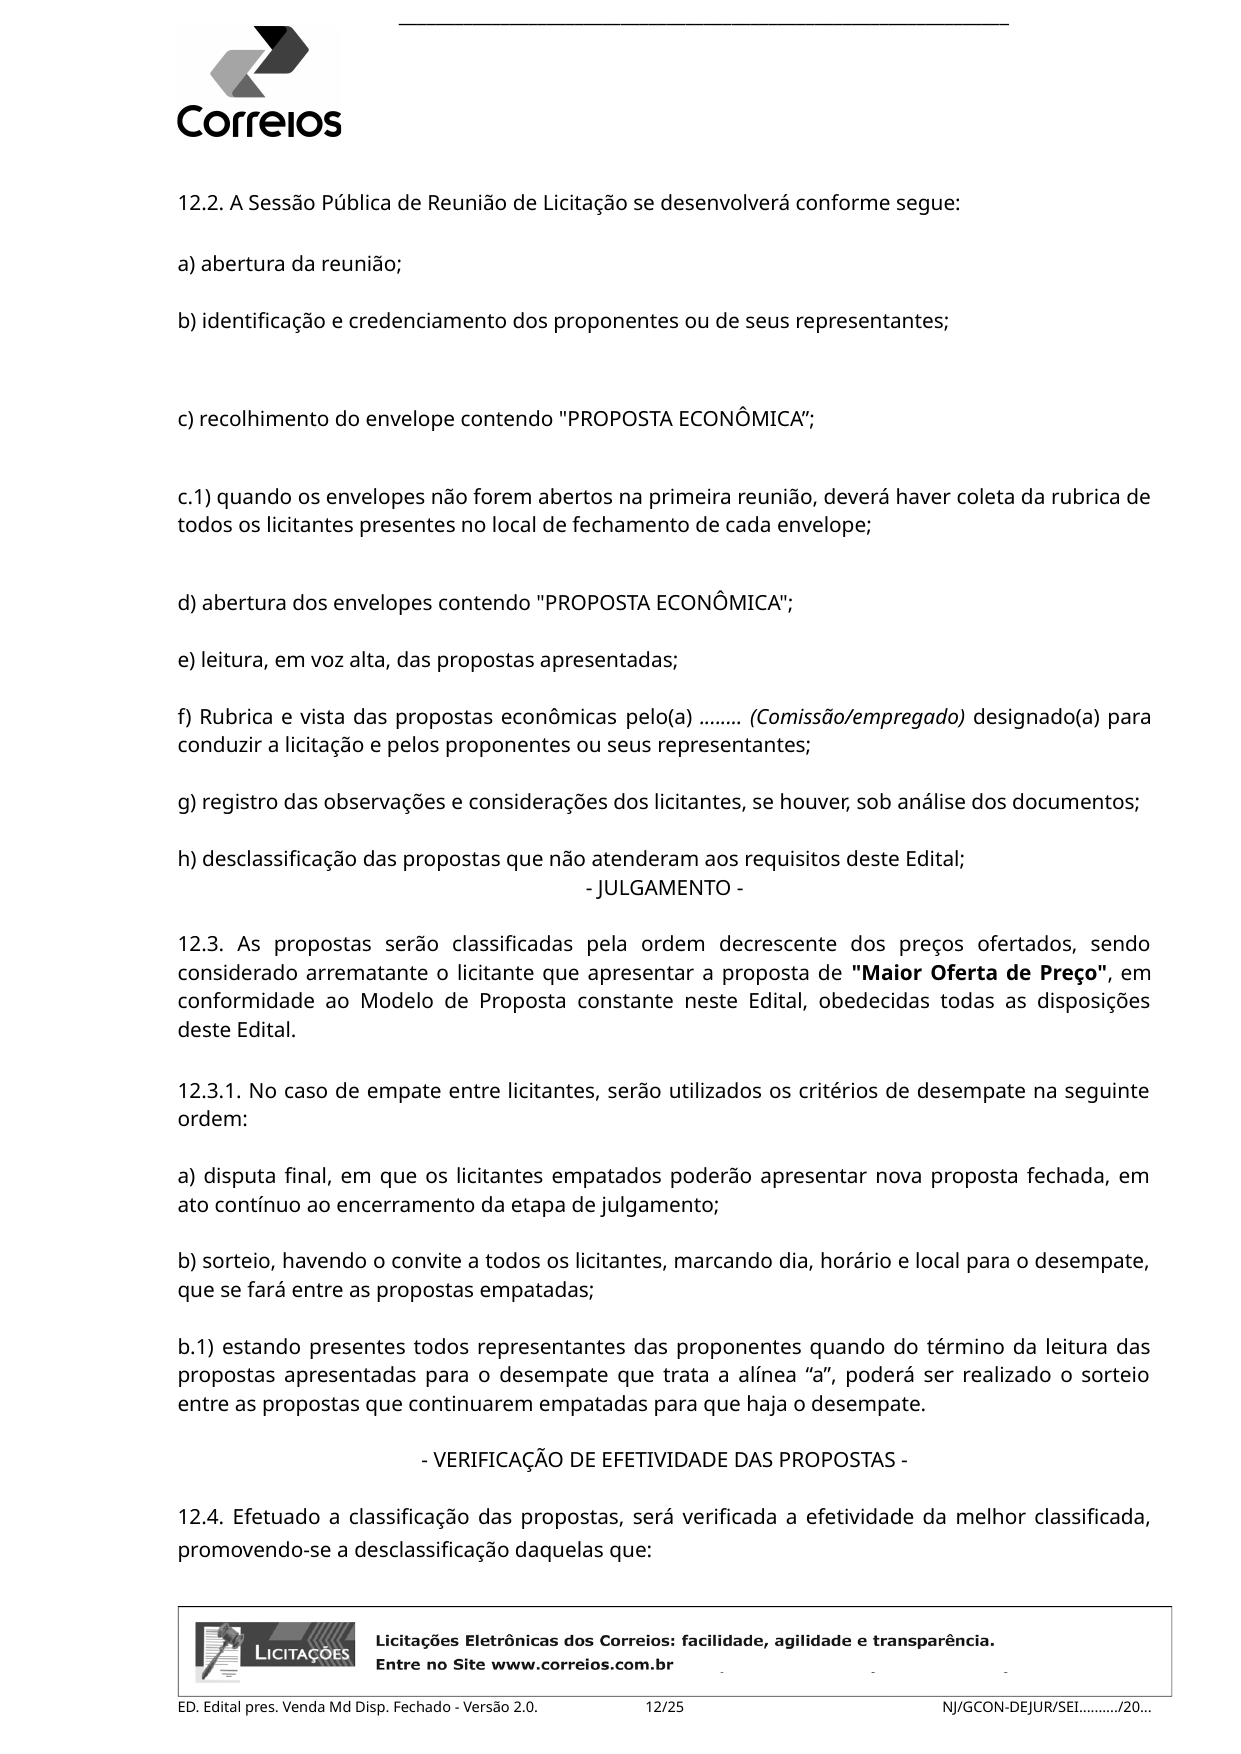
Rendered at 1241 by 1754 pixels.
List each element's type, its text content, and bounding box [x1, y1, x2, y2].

list a) abertura da reunião; [177, 249, 1152, 277]
list b.1) estando presentes todos representantes das proponentes quando do término da leitura das propostas apresentadas para o desempate que trata a alínea “a”, poderá ser realizado o sorteio entre as propostas que continuarem empatadas para que haja o desempate. [177, 1332, 1152, 1417]
list - VERIFICAÇÃO DE EFETIVIDADE DAS PROPOSTAS - [177, 1446, 1152, 1474]
list b) sorteio, havendo o convite a todos os licitantes, marcando dia, horário e local para o desempate, que se fará entre as propostas empatadas; [177, 1247, 1152, 1303]
list b) identificação e credenciamento dos proponentes ou de seus representantes; [177, 306, 1152, 334]
list 12.3.1. No caso de empate entre licitantes, serão utilizados os critérios de desempate na seguinte ordem: [177, 1076, 1152, 1133]
list 12.3. As propostas serão classificadas pela ordem decrescente dos preços ofertados, sendo considerado arrematante o licitante que apresentar a proposta de "Maior Oferta de Preço", em conformidade ao Modelo de Proposta constante neste Edital, obedecidas todas as disposições deste Edital. [177, 929, 1152, 1043]
list h) desclassificação das propostas que não atenderam aos requisitos deste Edital; [177, 844, 1152, 873]
list c.1) quando os envelopes não forem abertos na primeira reunião, deverá haver coleta da rubrica de todos os licitantes presentes no local de fechamento de cada envelope; [177, 482, 1152, 539]
list - JULGAMENTO - [177, 873, 1152, 901]
list e) leitura, em voz alta, das propostas apresentadas; [177, 645, 1152, 674]
list g) registro das observações e considerações dos licitantes, se houver, sob análise dos documentos; [177, 787, 1152, 816]
list d) abertura dos envelopes contendo "PROPOSTA ECONÔMICA"; [177, 588, 1152, 617]
list f) Rubrica e vista das propostas econômicas pelo(a) ........ (Comissão/empregado) designado(a) para conduzir a licitação e pelos proponentes ou seus representantes; [177, 702, 1152, 759]
list 12.4. Efetuado a classificação das propostas, será verificada a efetividade da melhor classificada, promovendo-se a desclassificação daquelas que: [177, 1502, 1152, 1563]
list 12.2. A Sessão Pública de Reunião de Licitação se desenvolverá conforme segue: [177, 188, 1152, 216]
list a) disputa final, em que os licitantes empatados poderão apresentar nova proposta fechada, em ato contínuo ao encerramento da etapa de julgamento; [177, 1161, 1152, 1218]
list c) recolhimento do envelope contendo "PROPOSTA ECONÔMICA”; [177, 404, 1152, 433]
